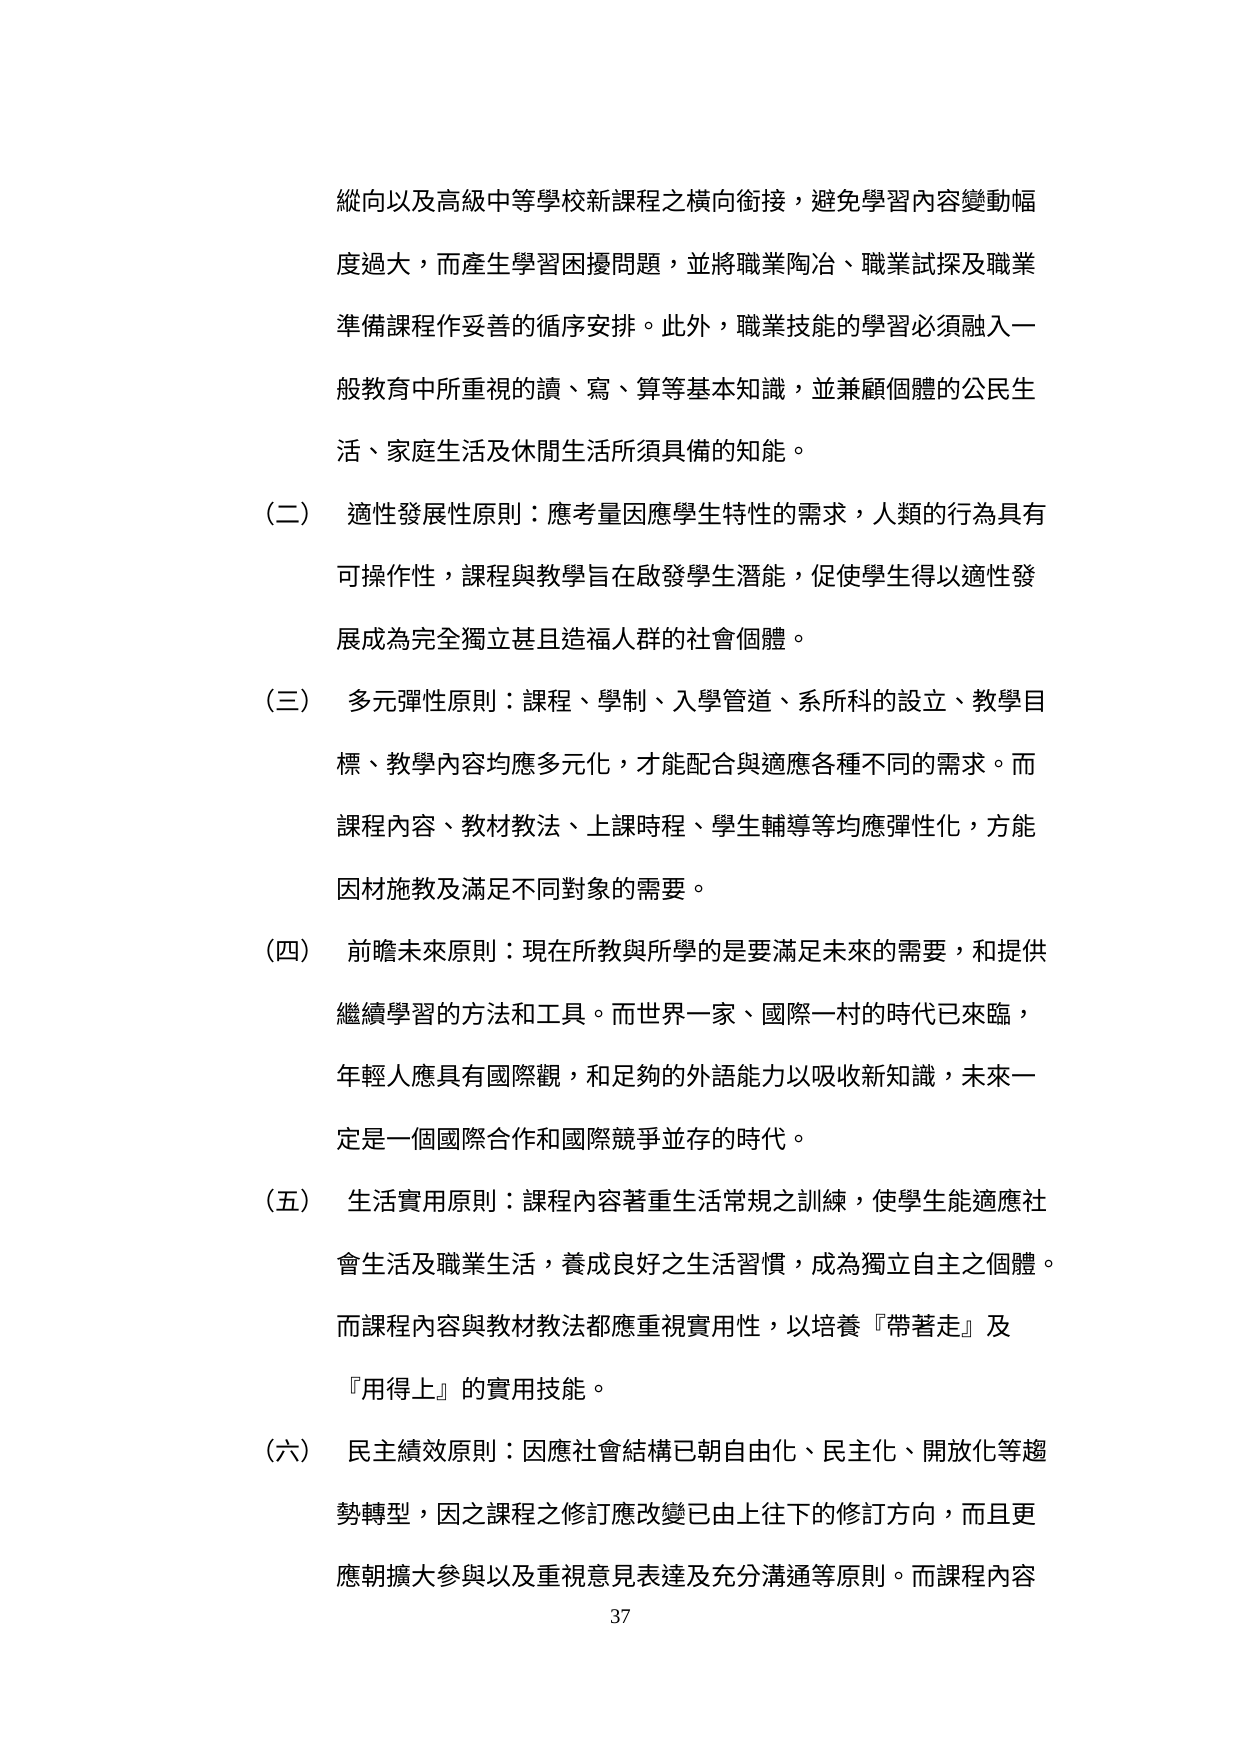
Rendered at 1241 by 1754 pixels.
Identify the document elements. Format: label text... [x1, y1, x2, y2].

text （一） 統整連貫原則：重視與國民教育階段九年一貫課程、四技二專的縱向以及高級中等學校新課程之橫向銜接，避免學習內容變動幅度過大，而產生學習困擾問題，並將職業陶冶、職業試探及職業準備課程作妥善的循序安排。此外，職業技能的學習必須融入一般教育中所重視的讀、寫、算等基本知識，並兼顧個體的公民生活、家庭生活及休閒生活所須具備的知能。 [250, 158, 1053, 444]
text （六） 民主績效原則：因應社會結構已朝自由化、民主化、開放化等趨勢轉型，因之課程之修訂應改變已由上往下的修訂方向，而且更應朝擴大參與以及重視意見表達及充分溝通等原則。而課程內容 [250, 1408, 1053, 1596]
text （五） 生活實用原則：課程內容著重生活常規之訓練，使學生能適應社會生活及職業生活，養成良好之生活習慣，成為獨立自主之個體。而課程內容與教材教法都應重視實用性，以培養『帶著走』及『用得上』的實用技能。 [250, 1310, 1053, 1408]
